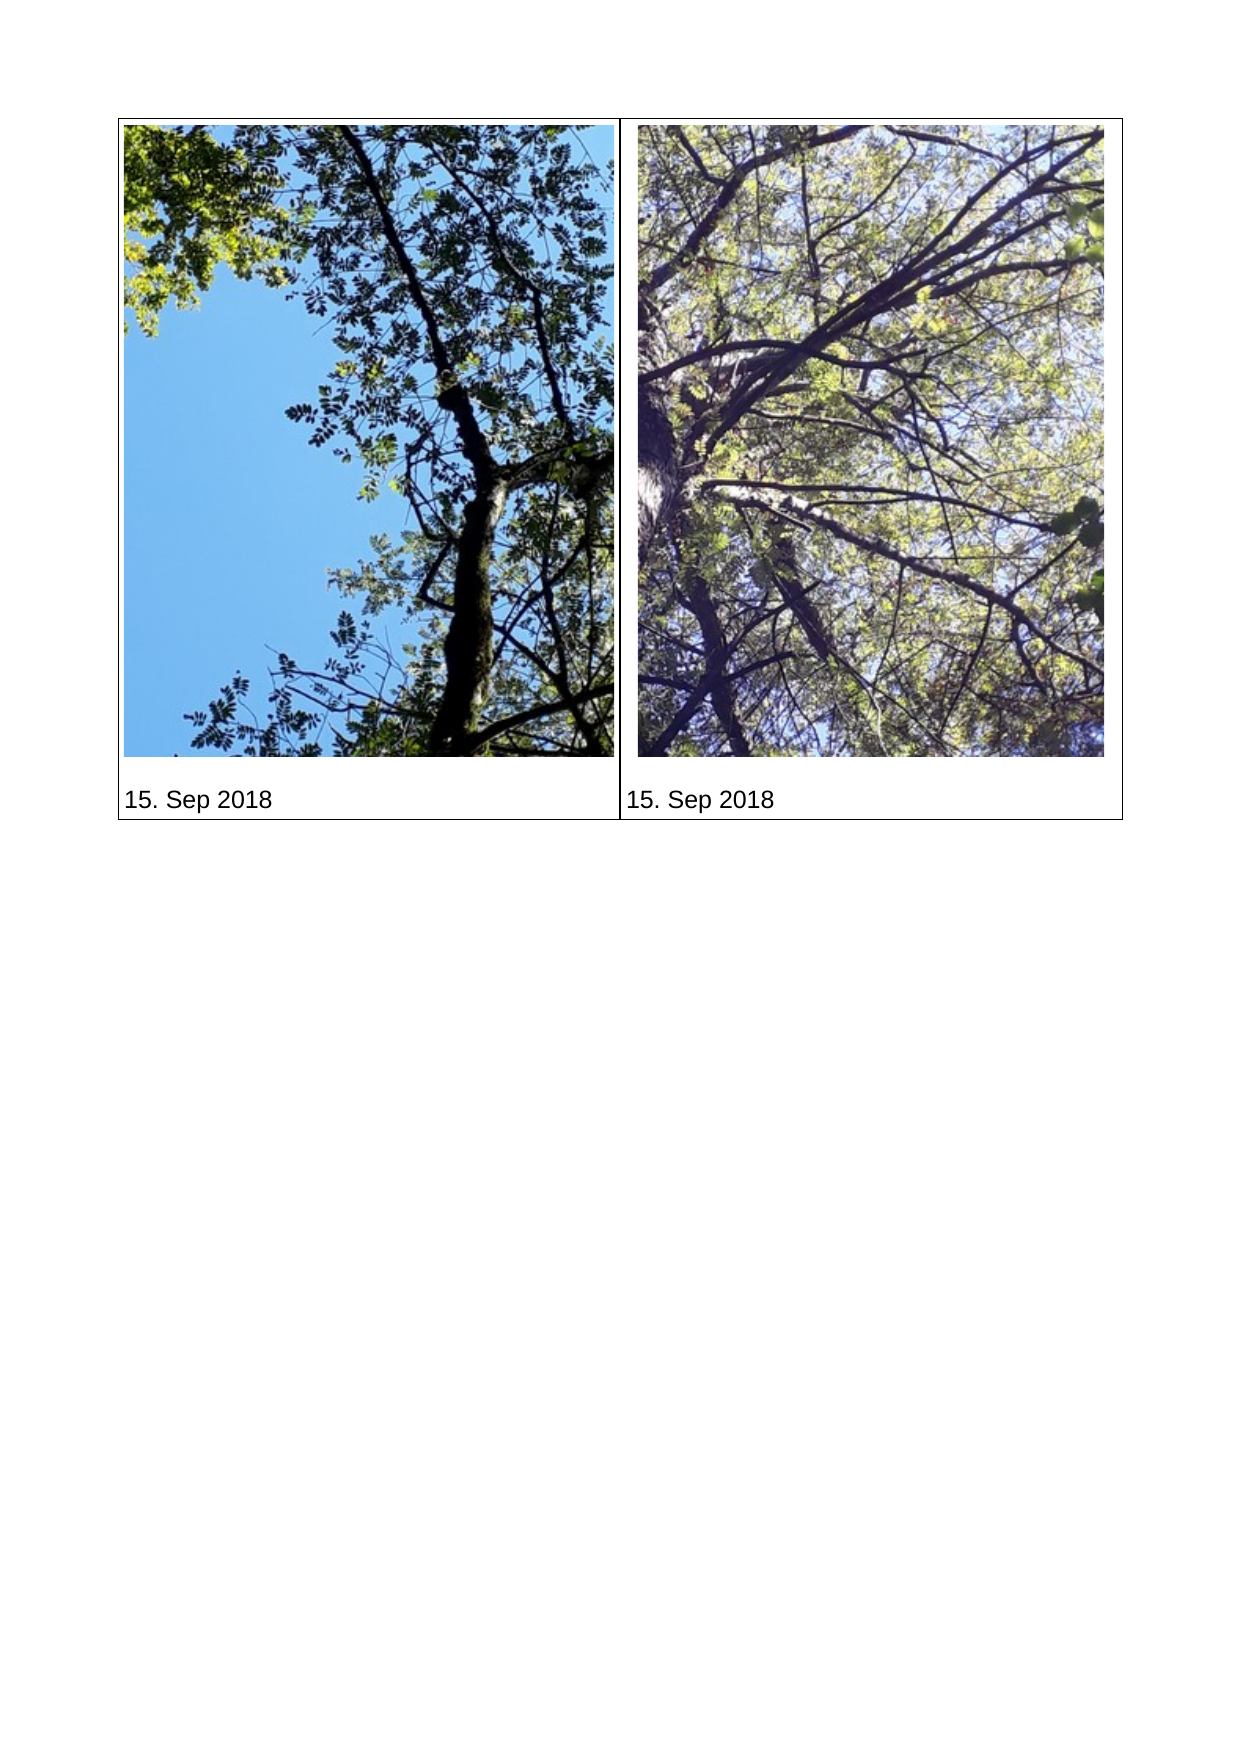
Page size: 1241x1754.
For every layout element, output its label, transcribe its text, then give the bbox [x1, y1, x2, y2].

table_header 15. Sep 2018 [119, 119, 619, 819]
picture [123, 125, 615, 757]
picture [637, 125, 1105, 757]
table_header 15. Sep 2018 [621, 119, 1122, 819]
